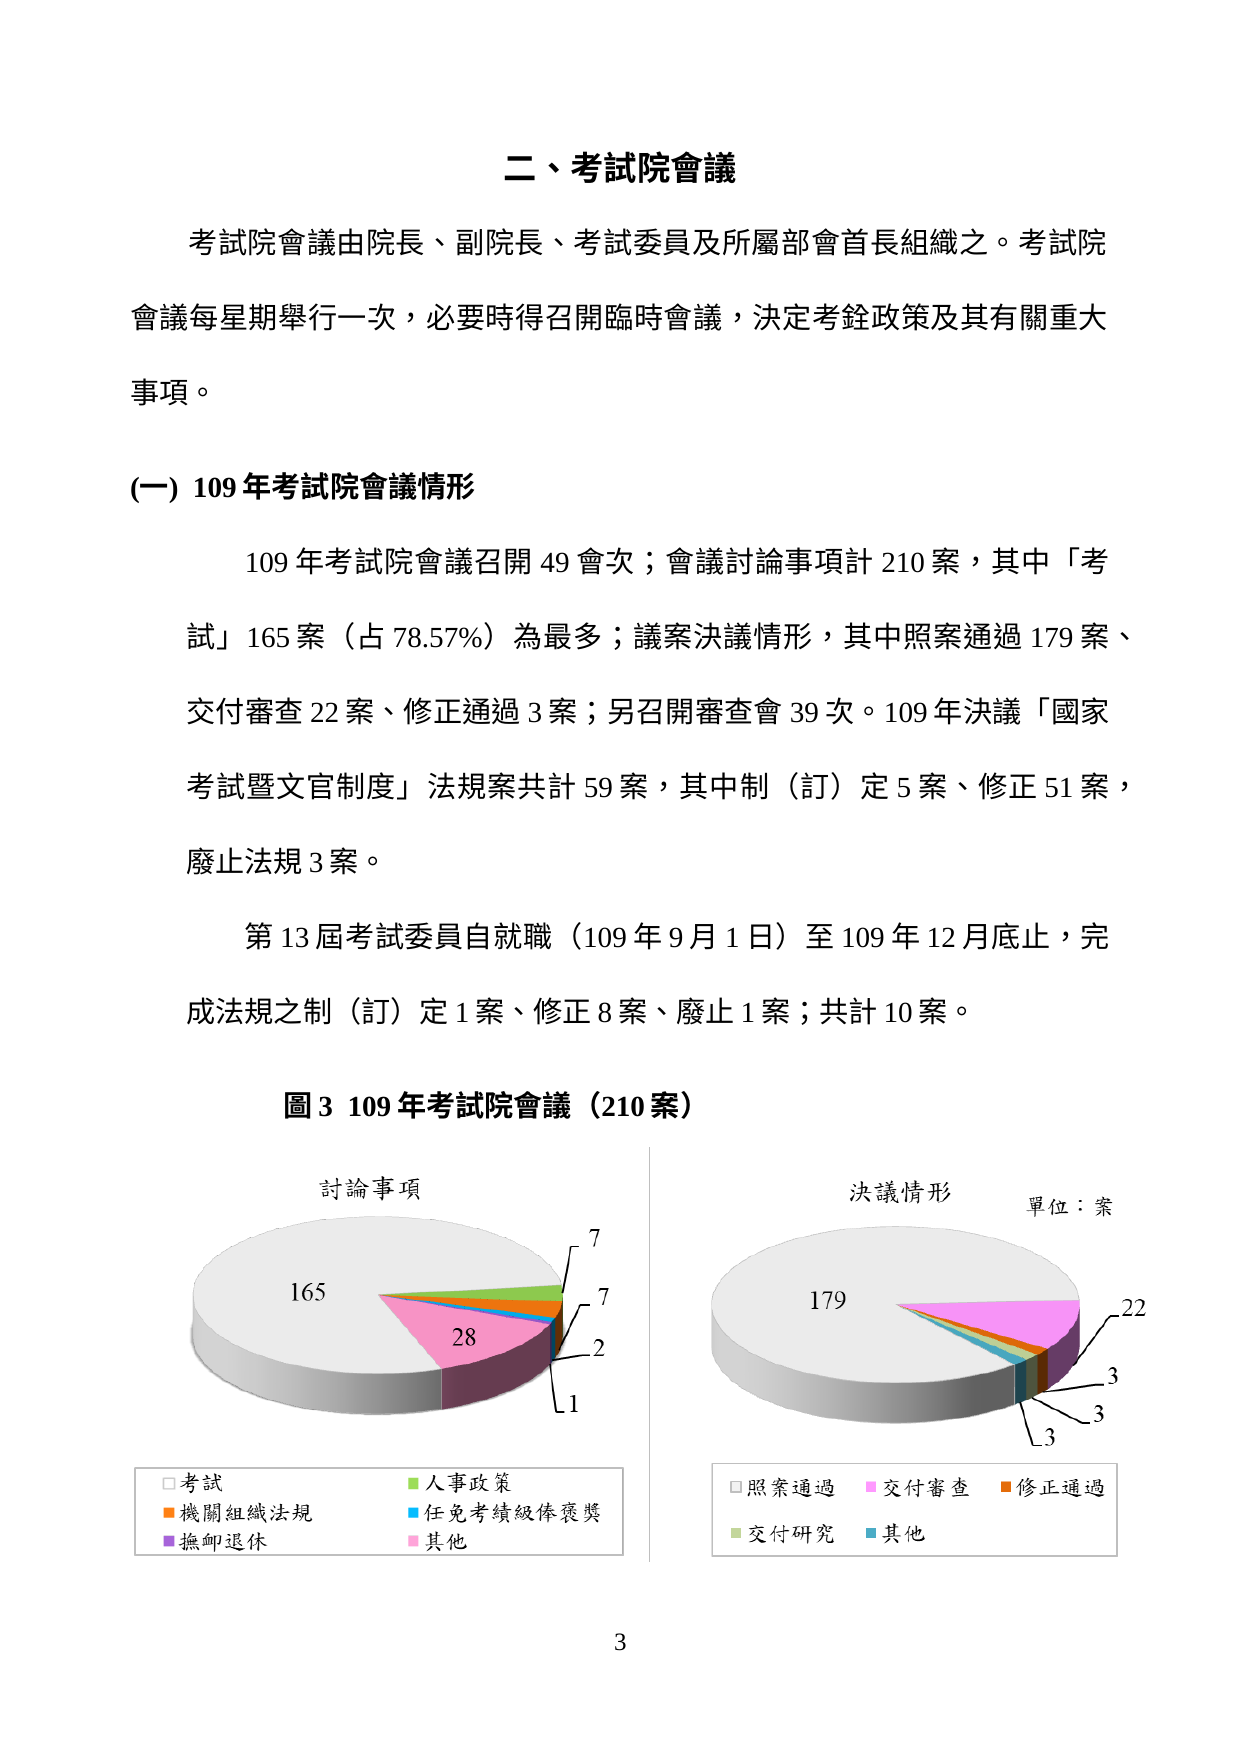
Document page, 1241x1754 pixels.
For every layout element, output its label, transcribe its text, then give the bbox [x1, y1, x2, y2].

list 109年考試院會議情形 [130, 441, 1110, 516]
picture [123, 1147, 1167, 1563]
text 109年考試院會議召開49會次；會議討論事項計210案，其中「考試」165案（占78.57%）為最多；議案決議情形，其中照案通過179案、交付審查22案、修正通過3案；另召開審查會39次。109年決議「國家考試暨文官制度」法規案共計59案，其中制（訂）定5案、修正51案，廢止法規3案。 [186, 516, 1110, 891]
text 考試院會議由院長、副院長、考試委員及所屬部會首長組織之。考試院會議每星期舉行一次，必要時得召開臨時會議，決定考銓政策及其有關重大事項。 [130, 197, 1110, 422]
text 二、考試院會議 [130, 122, 1110, 197]
text 圖3 109年考試院會議（210案） [130, 1060, 1110, 1135]
text 第13屆考試委員自就職（109年9月1日）至109年12月底止，完成法規之制（訂）定1案、修正8案、廢止1案；共計10案。 [186, 891, 1110, 1041]
